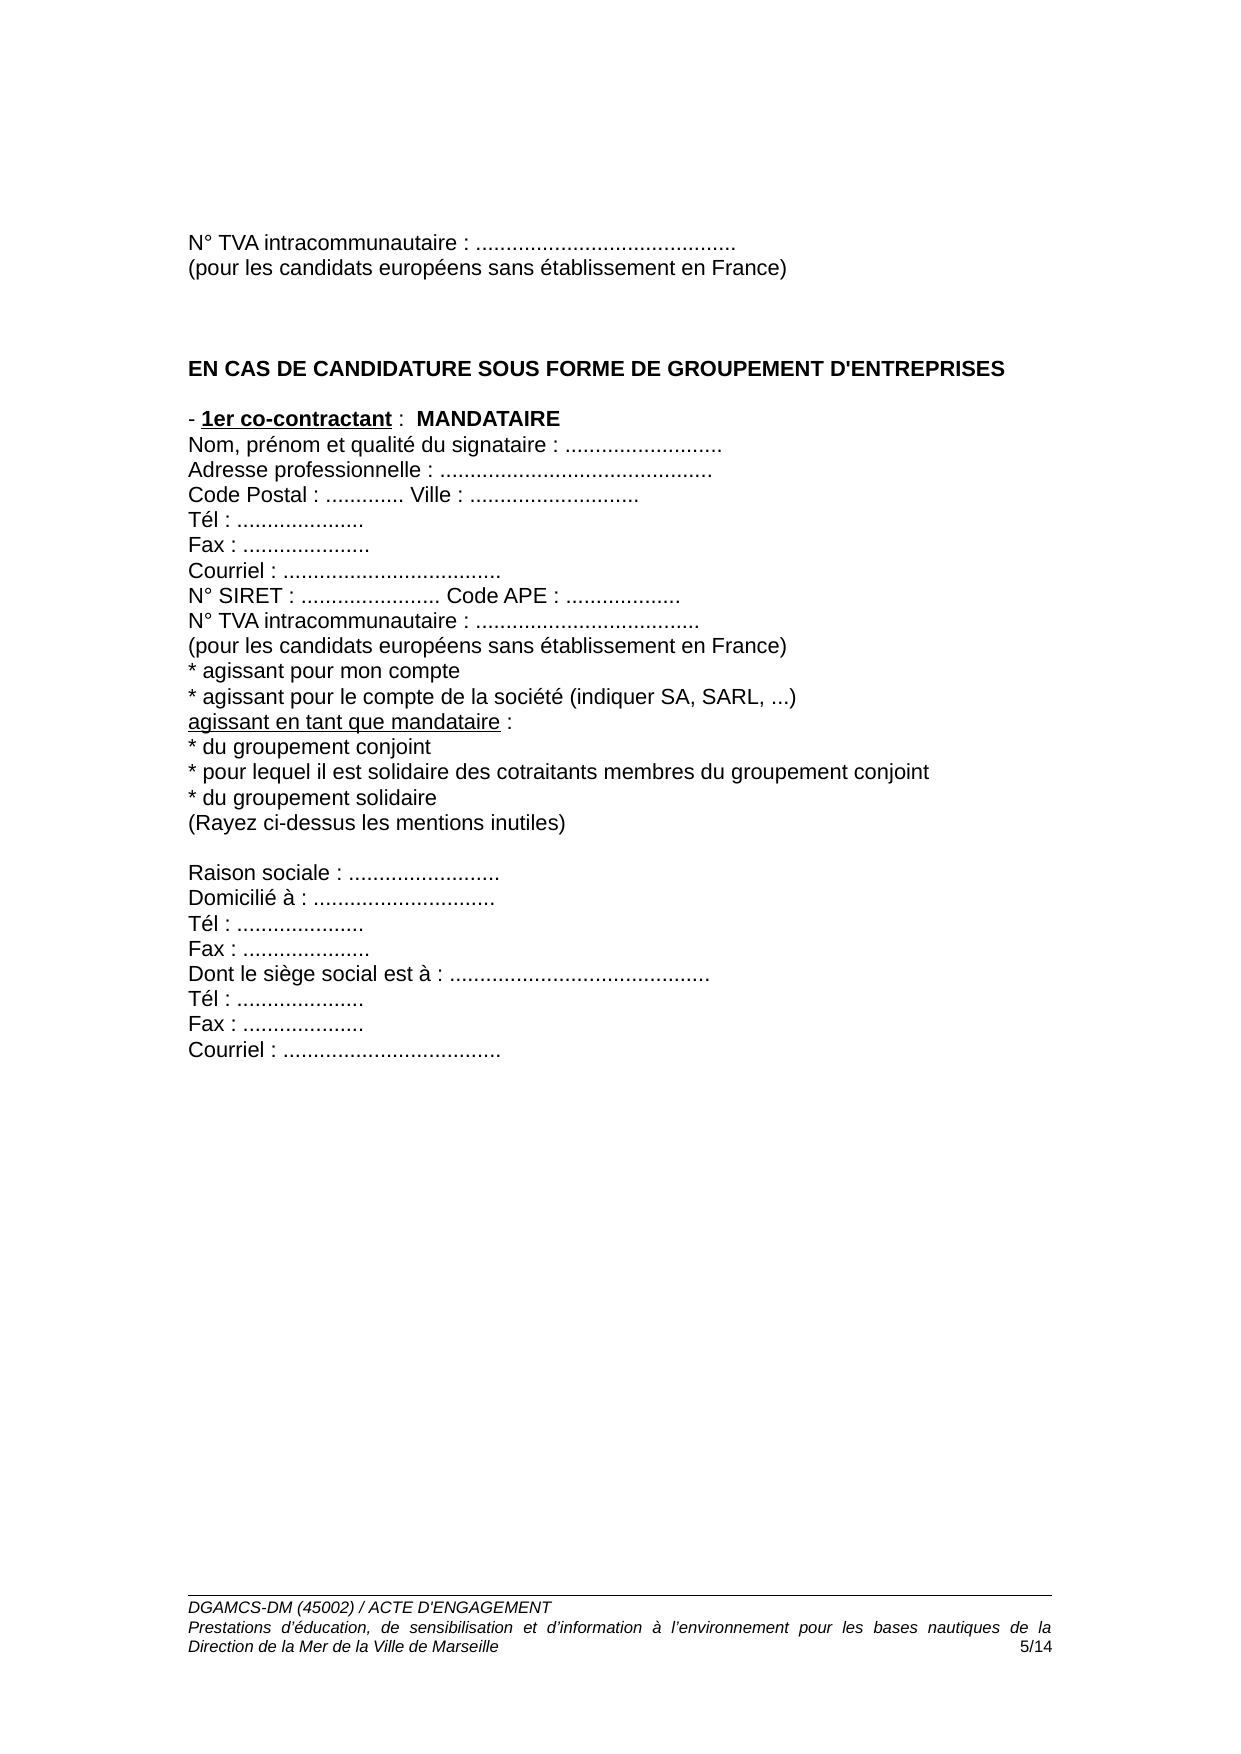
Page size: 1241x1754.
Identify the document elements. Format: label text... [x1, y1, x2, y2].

text Nom, prénom et qualité du signataire : .......................... [188, 431, 1052, 457]
text Fax : ..................... [188, 936, 1052, 961]
text Dont le siège social est à : ........................................... [188, 961, 1052, 986]
text Code Postal : ............. Ville : ............................ [188, 482, 1052, 507]
text Fax : .................... [188, 1011, 1052, 1036]
text (pour les candidats européens sans établissement en France) [188, 255, 1052, 280]
text N° TVA intracommunautaire : ........................................... [188, 230, 1052, 255]
text Tél : ..................... [188, 507, 1052, 532]
text Fax : ..................... [188, 532, 1052, 557]
text agissant en tant que mandataire : [188, 709, 1052, 734]
text Adresse professionnelle : ............................................. [188, 457, 1052, 482]
text Courriel : .................................... [188, 557, 1052, 583]
text (pour les candidats européens sans établissement en France) [188, 633, 1052, 658]
text Tél : ..................... [188, 910, 1052, 936]
text * du groupement conjoint [188, 734, 1052, 759]
text - 1er co-contractant : MANDATAIRE [188, 406, 1052, 431]
text (Rayez ci-dessus les mentions inutiles) [188, 809, 1052, 835]
text Courriel : .................................... [188, 1036, 1052, 1062]
text Domicilié à : .............................. [188, 885, 1052, 910]
text Tél : ..................... [188, 986, 1052, 1011]
text * agissant pour mon compte [188, 658, 1052, 683]
text EN CAS DE CANDIDATURE SOUS FORME DE GROUPEMENT D'ENTREPRISES [188, 356, 1052, 381]
text * pour lequel il est solidaire des cotraitants membres du groupement conjoint [188, 759, 1052, 784]
text N° SIRET : ....................... Code APE : ................... [188, 583, 1052, 608]
text N° TVA intracommunautaire : ..................................... [188, 608, 1052, 633]
text * du groupement solidaire [188, 784, 1052, 809]
text Raison sociale : ......................... [188, 860, 1052, 885]
text * agissant pour le compte de la société (indiquer SA, SARL, ...) [188, 683, 1052, 709]
